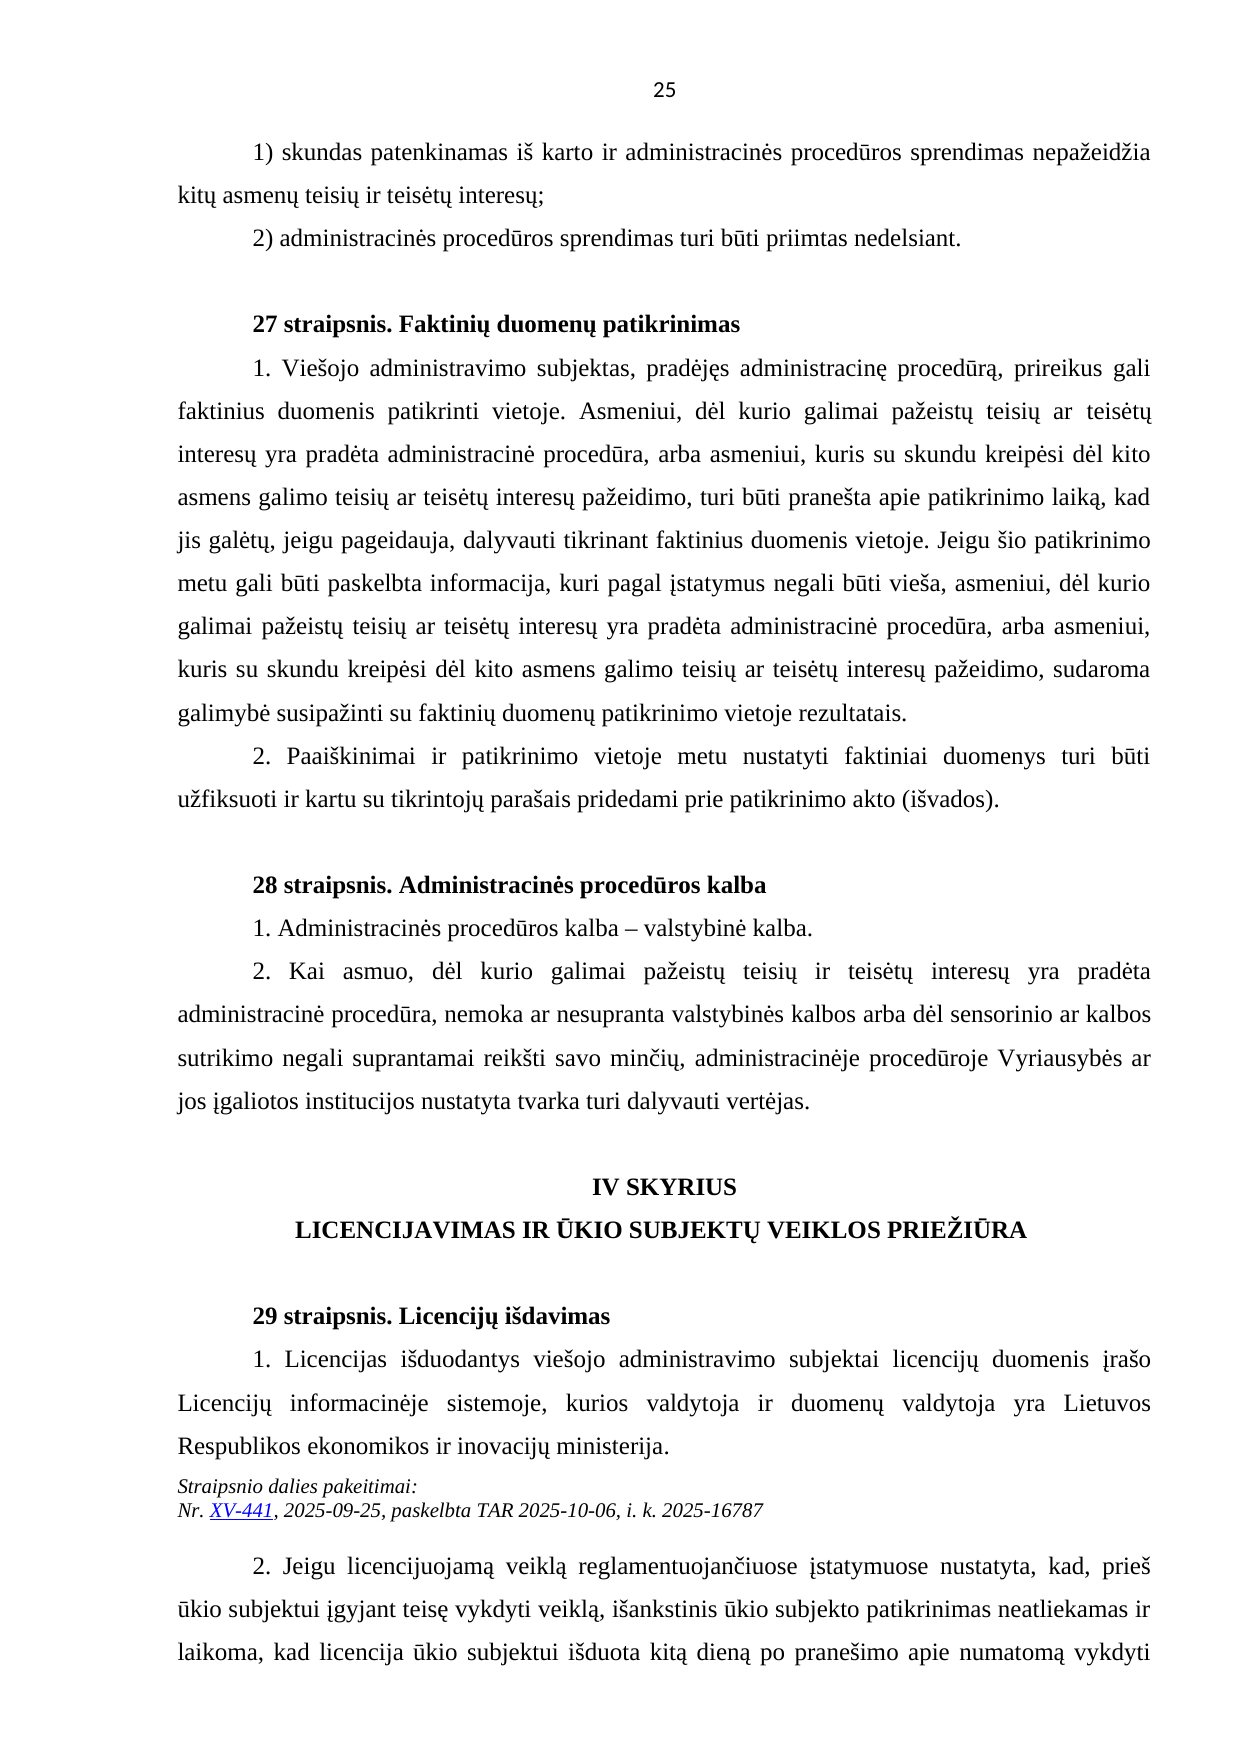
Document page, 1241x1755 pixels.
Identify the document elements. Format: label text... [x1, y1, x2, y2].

text 1. Viešojo administravimo subjektas, pradėjęs administracinę procedūrą, prireikus gali faktinius duomenis patikrinti vietoje. Asmeniui, dėl kurio galimai pažeistų teisių ar teisėtų interesų yra pradėta administracinė procedūra, arba asmeniui, kuris su skundu kreipėsi dėl kito asmens galimo teisių ar teisėtų interesų pažeidimo, turi būti pranešta apie patikrinimo laiką, kad jis galėtų, jeigu pageidauja, dalyvauti tikrinant faktinius duomenis vietoje. Jeigu šio patikrinimo metu gali būti paskelbta informacija, kuri pagal įstatymus negali būti vieša, asmeniui, dėl kurio galimai pažeistų teisių ar teisėtų interesų yra pradėta administracinė procedūra, arba asmeniui, kuris su skundu kreipėsi dėl kito asmens galimo teisių ar teisėtų interesų pažeidimo, sudaroma galimybė susipažinti su faktinių duomenų patikrinimo vietoje rezultatais. [177, 353, 1152, 726]
text 29 straipsnis. Licencijų išdavimas [177, 1301, 1152, 1330]
text Nr. XV-441, 2025-09-25, paskelbta TAR 2025-10-06, i. k. 2025-16787 [177, 1498, 1152, 1522]
text 2. Paaiškinimai ir patikrinimo vietoje metu nustatyti faktiniai duomenys turi būti užfiksuoti ir kartu su tikrintojų parašais pridedami prie patikrinimo akto (išvados). [177, 741, 1152, 813]
text 28 straipsnis. Administracinės procedūros kalba [177, 870, 1152, 899]
text 2. Jeigu licencijuojamą veiklą reglamentuojančiuose įstatymuose nustatyta, kad, prieš ūkio subjektui įgyjant teisę vykdyti veiklą, išankstinis ūkio subjekto patikrinimas neatliekamas ir laikoma, kad licencija ūkio subjektui išduota kitą dieną po pranešimo apie numatomą vykdyti [177, 1551, 1152, 1666]
text 1) skundas patenkinamas iš karto ir administracinės procedūros sprendimas nepažeidžia kitų asmenų teisių ir teisėtų interesų; [177, 137, 1152, 209]
text LICENCIJAVIMAS IR ŪKIO SUBJEKTŲ VEIKLOS PRIEŽIŪRA [177, 1215, 1152, 1244]
text IV SKYRIUS [177, 1172, 1152, 1201]
text 1. Licencijas išduodantys viešojo administravimo subjektai licencijų duomenis įrašo Licencijų informacinėje sistemoje, kurios valdytoja ir duomenų valdytoja yra Lietuvos Respublikos ekonomikos ir inovacijų ministerija. [177, 1344, 1152, 1459]
text 27 straipsnis. Faktinių duomenų patikrinimas [177, 309, 1152, 338]
text 2. Kai asmuo, dėl kurio galimai pažeistų teisių ir teisėtų interesų yra pradėta administracinė procedūra, nemoka ar nesupranta valstybinės kalbos arba dėl sensorinio ar kalbos sutrikimo negali suprantamai reikšti savo minčių, administracinėje procedūroje Vyriausybės ar jos įgaliotos institucijos nustatyta tvarka turi dalyvauti vertėjas. [177, 956, 1152, 1114]
text 1. Administracinės procedūros kalba – valstybinė kalba. [177, 913, 1152, 942]
text 2) administracinės procedūros sprendimas turi būti priimtas nedelsiant. [177, 223, 1152, 252]
text Straipsnio dalies pakeitimai: [177, 1474, 1152, 1498]
